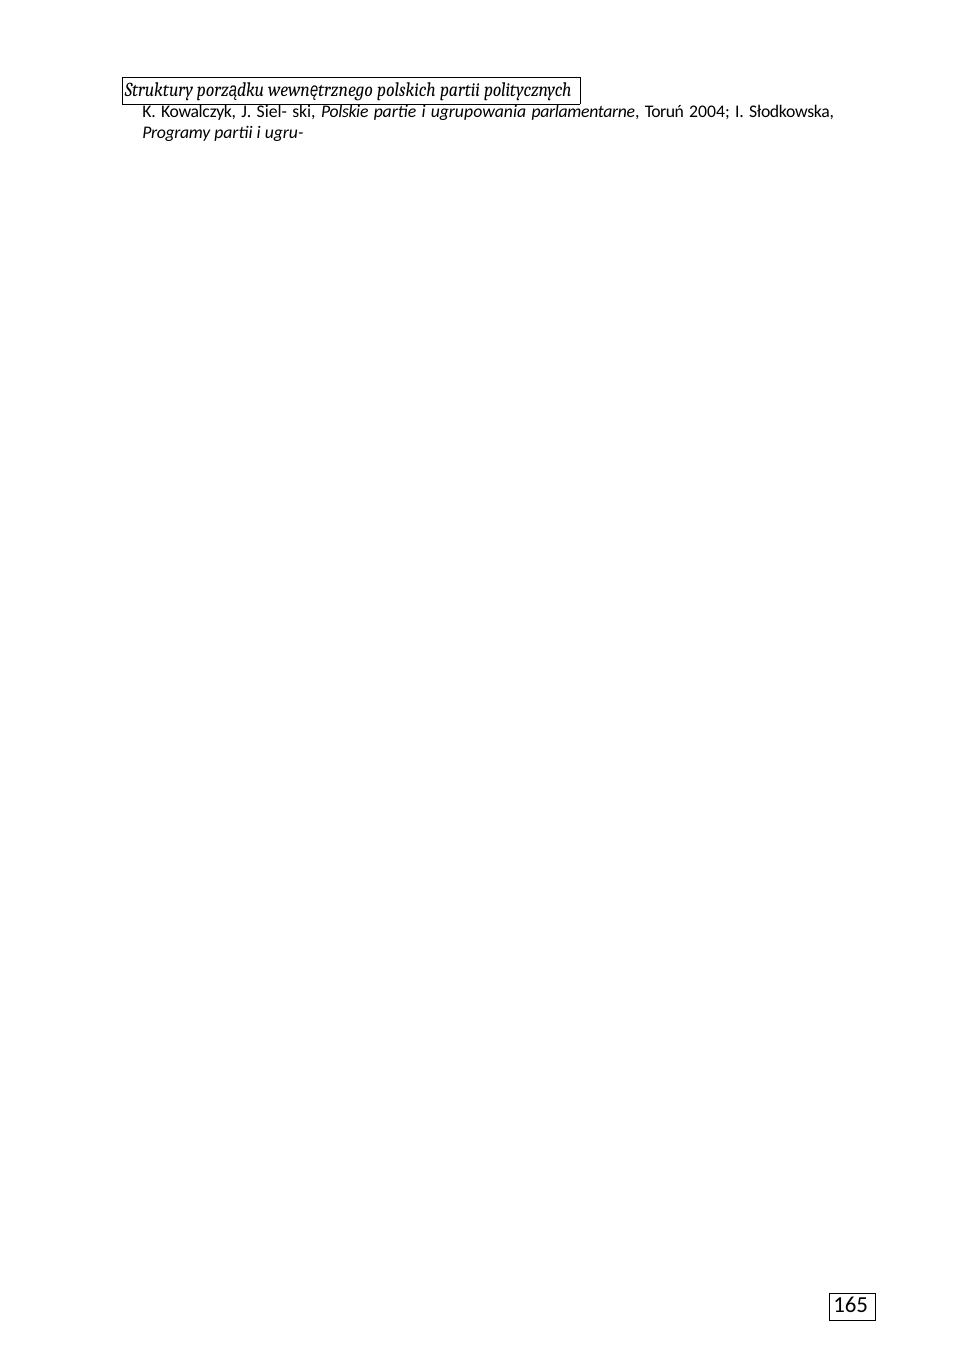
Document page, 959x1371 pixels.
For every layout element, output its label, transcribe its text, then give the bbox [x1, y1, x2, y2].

text K. Kowalczyk, J. Siel- ski, Polskie partie i ugrupowania parlamentarne, Toruń 2004; I. Słodkowska, Programy partii i ugru- [142, 100, 834, 142]
